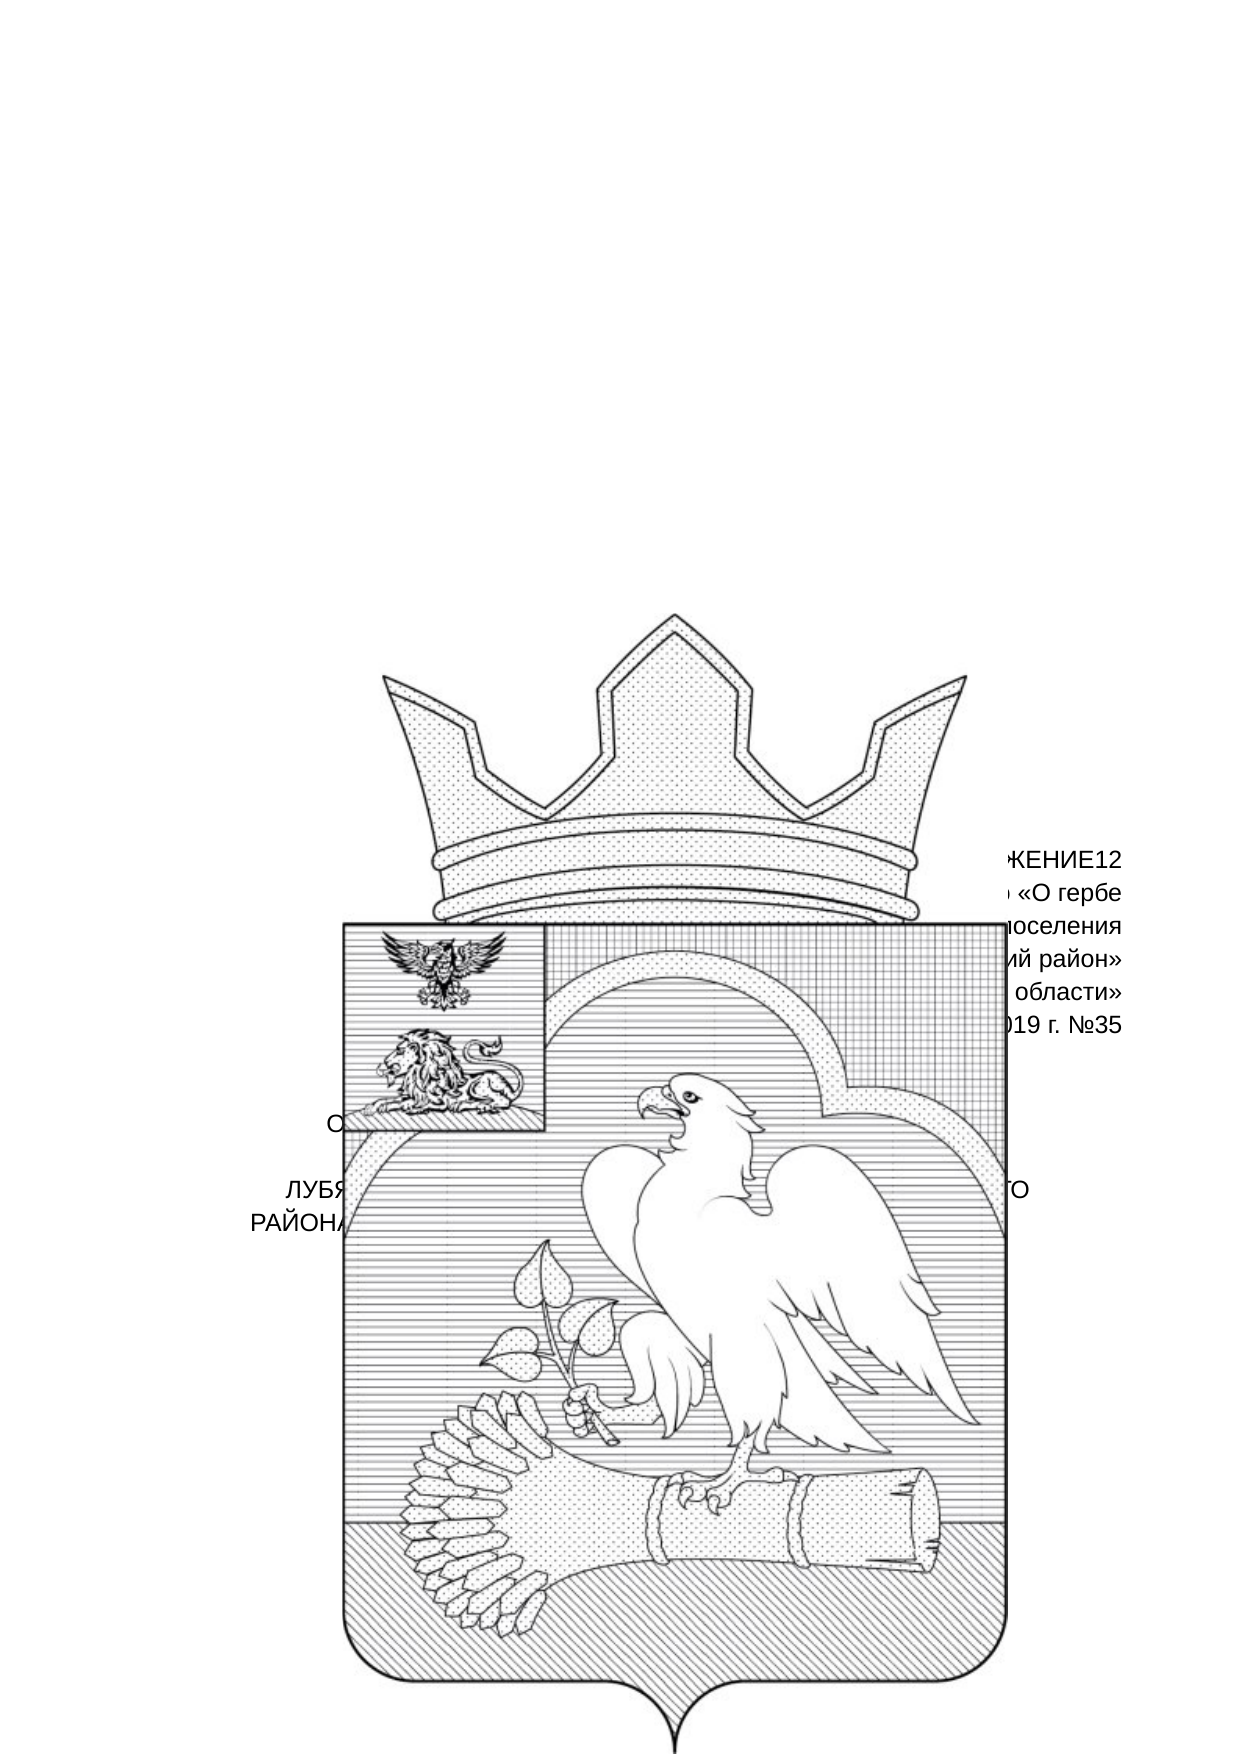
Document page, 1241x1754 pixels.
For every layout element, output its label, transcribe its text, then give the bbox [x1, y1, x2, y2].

text к Положению «О гербе [118, 878, 342, 906]
text ШТРИХОВКОЙ ДЛЯ ОБОЗНАЧЕНИЯ ЦВЕТА ГЕРБА [1008, 1142, 1122, 1171]
text Белгородской области» [118, 977, 342, 1005]
text ШТРИХОВКОЙ ДЛЯ ОБОЗНАЧЕНИЯ ЦВЕТА ГЕРБА [118, 1142, 342, 1171]
text ЛУБЯНСКОГО СЕЛЬСКОГО ПОСЕЛЕНИЯ МУНИЦИПАЛЬНОГО РАЙОНА «ЧЕРНЯНСКИЙ РАЙОН» БЕЛГОРОДСКОЙ ОБЛАСТИ [1008, 1175, 1122, 1237]
text ЛУБЯНСКОГО СЕЛЬСКОГО ПОСЕЛЕНИЯ МУНИЦИПАЛЬНОГО РАЙОНА «ЧЕРНЯНСКИЙ РАЙОН» БЕЛГОРОДСКОЙ ОБЛАСТИ [118, 1175, 342, 1237]
text ОДНОЦВЕТНЫЙ КОНТУРНЫЙ РИСУНОК С УСЛОВНОЙ [118, 1109, 342, 1137]
text ПРИЛОЖЕНИЕ12 [118, 844, 342, 873]
text Лубянского сельского поселения [118, 911, 342, 939]
text ОДНОЦВЕТНЫЙ КОНТУРНЫЙ РИСУНОК С УСЛОВНОЙ [1008, 1109, 1122, 1137]
picture [342, 613, 1008, 1754]
text (коронованный щит с вольной частью) [118, 1241, 342, 1269]
text муниципального района «Чернянский район» [118, 944, 342, 972]
text от «21» августа 2019 г. №35 [1008, 1010, 1122, 1038]
text муниципального района «Чернянский район» [1008, 944, 1122, 972]
text ПРИЛОЖЕНИЕ12 [1008, 844, 1122, 873]
text Белгородской области» [1008, 977, 1122, 1005]
text к Положению «О гербе [1008, 878, 1122, 906]
text (коронованный щит с вольной частью) [1008, 1241, 1122, 1269]
text от «21» августа 2019 г. №35 [118, 1010, 342, 1038]
text Лубянского сельского поселения [1008, 911, 1122, 939]
